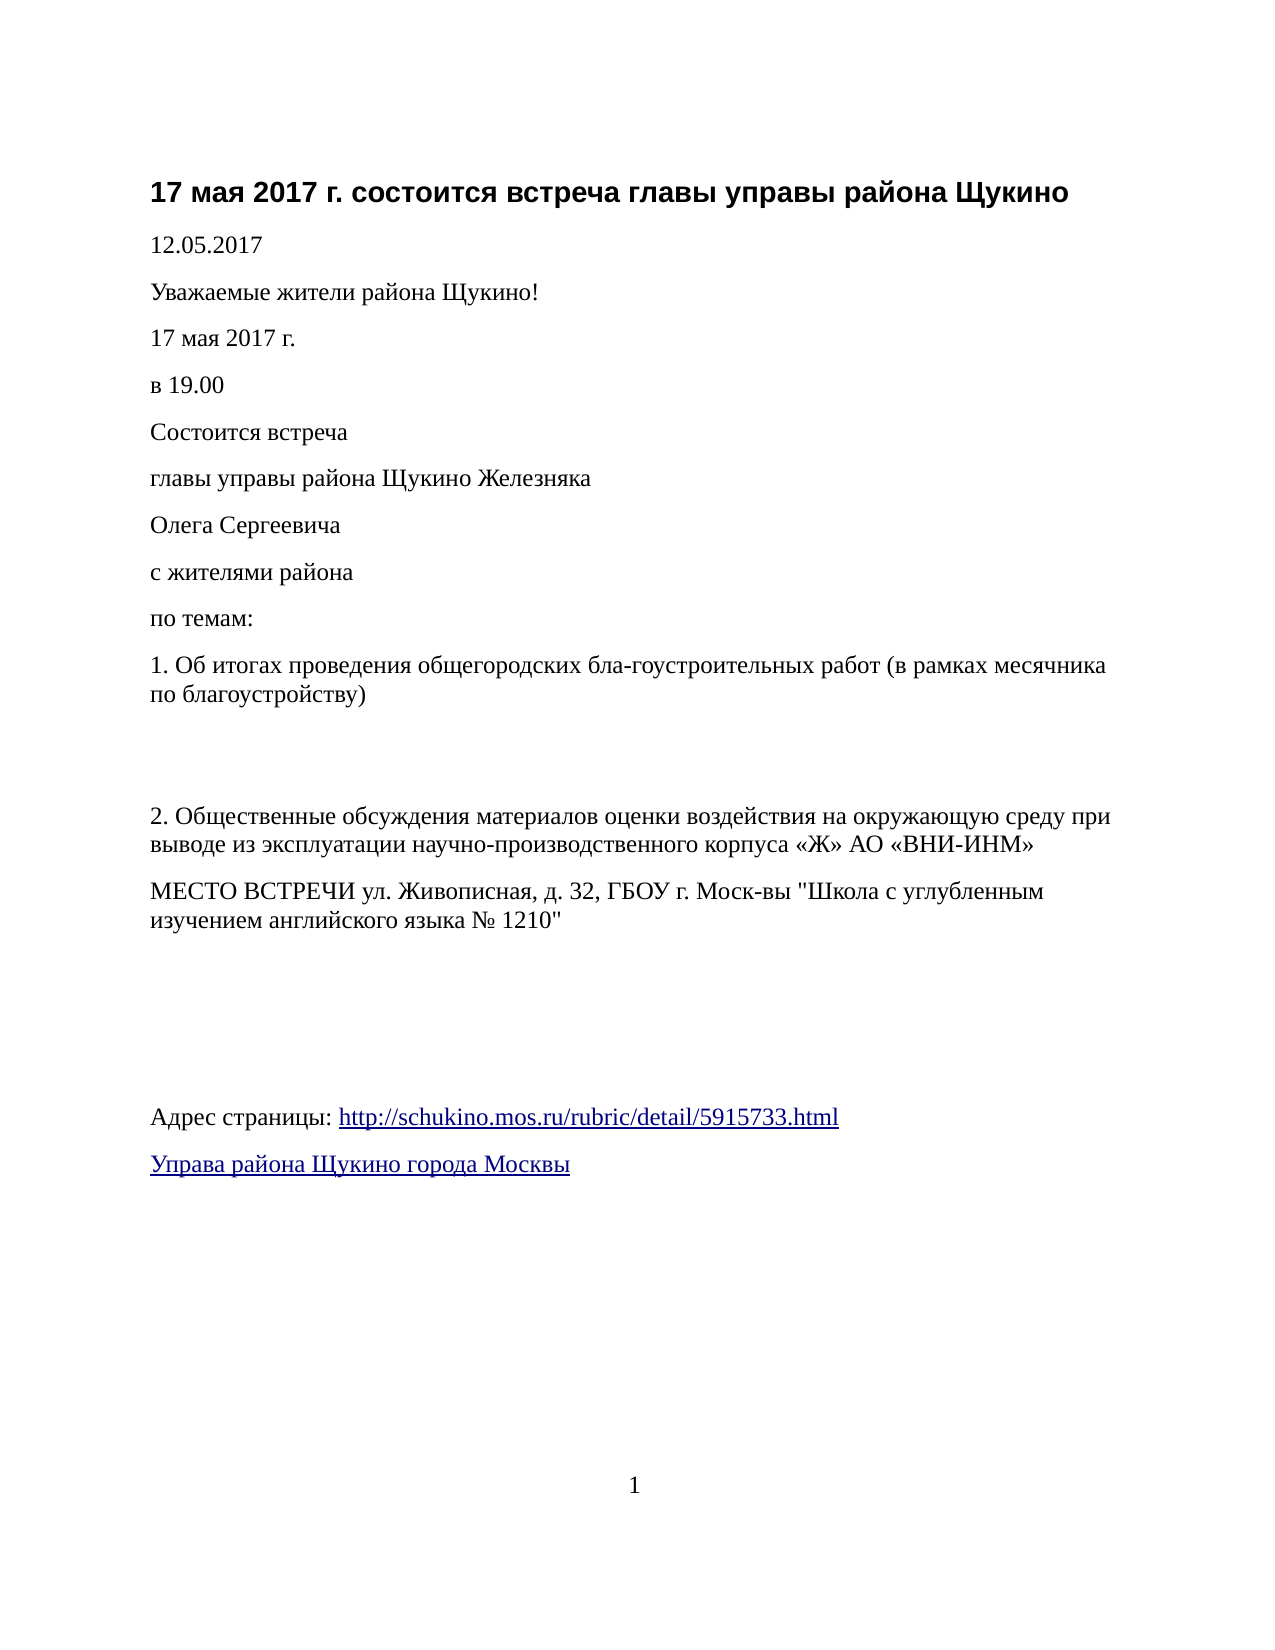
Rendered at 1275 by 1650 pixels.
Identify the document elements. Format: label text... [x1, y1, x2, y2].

text по темам: [150, 603, 1125, 632]
text 1. Об итогах проведения общегородских бла-гоустроительных работ (в рамках месячника по благоустройству) [150, 650, 1125, 707]
text Олега Сергеевича [150, 510, 1125, 539]
text Управа района Щукино города Москвы [150, 1149, 1125, 1178]
subtitle 17 мая 2017 г. состоится встреча главы управы района Щукино [150, 175, 1125, 208]
text в 19.00 [150, 370, 1125, 399]
text МЕСТО ВСТРЕЧИ ул. Живописная, д. 32, ГБОУ г. Моск-вы "Школа c углубленным изучением английского языка № 1210" [150, 876, 1125, 934]
text Состоится встреча [150, 417, 1125, 445]
text Уважаемые жители района Щукино! [150, 277, 1125, 305]
text Адрес страницы: http://schukino.mos.ru/rubric/detail/5915733.html [150, 1102, 1125, 1131]
text 17 мая 2017 г. [150, 323, 1125, 352]
text главы управы района Щукино Железняка [150, 463, 1125, 492]
text с жителями района [150, 557, 1125, 585]
text 2. Общественные обсуждения материалов оценки воздействия на окружающую среду при выводе из эксплуатации научно-производственного корпуса «Ж» АО «ВНИ-ИНМ» [150, 801, 1125, 858]
text 12.05.2017 [150, 230, 1125, 259]
